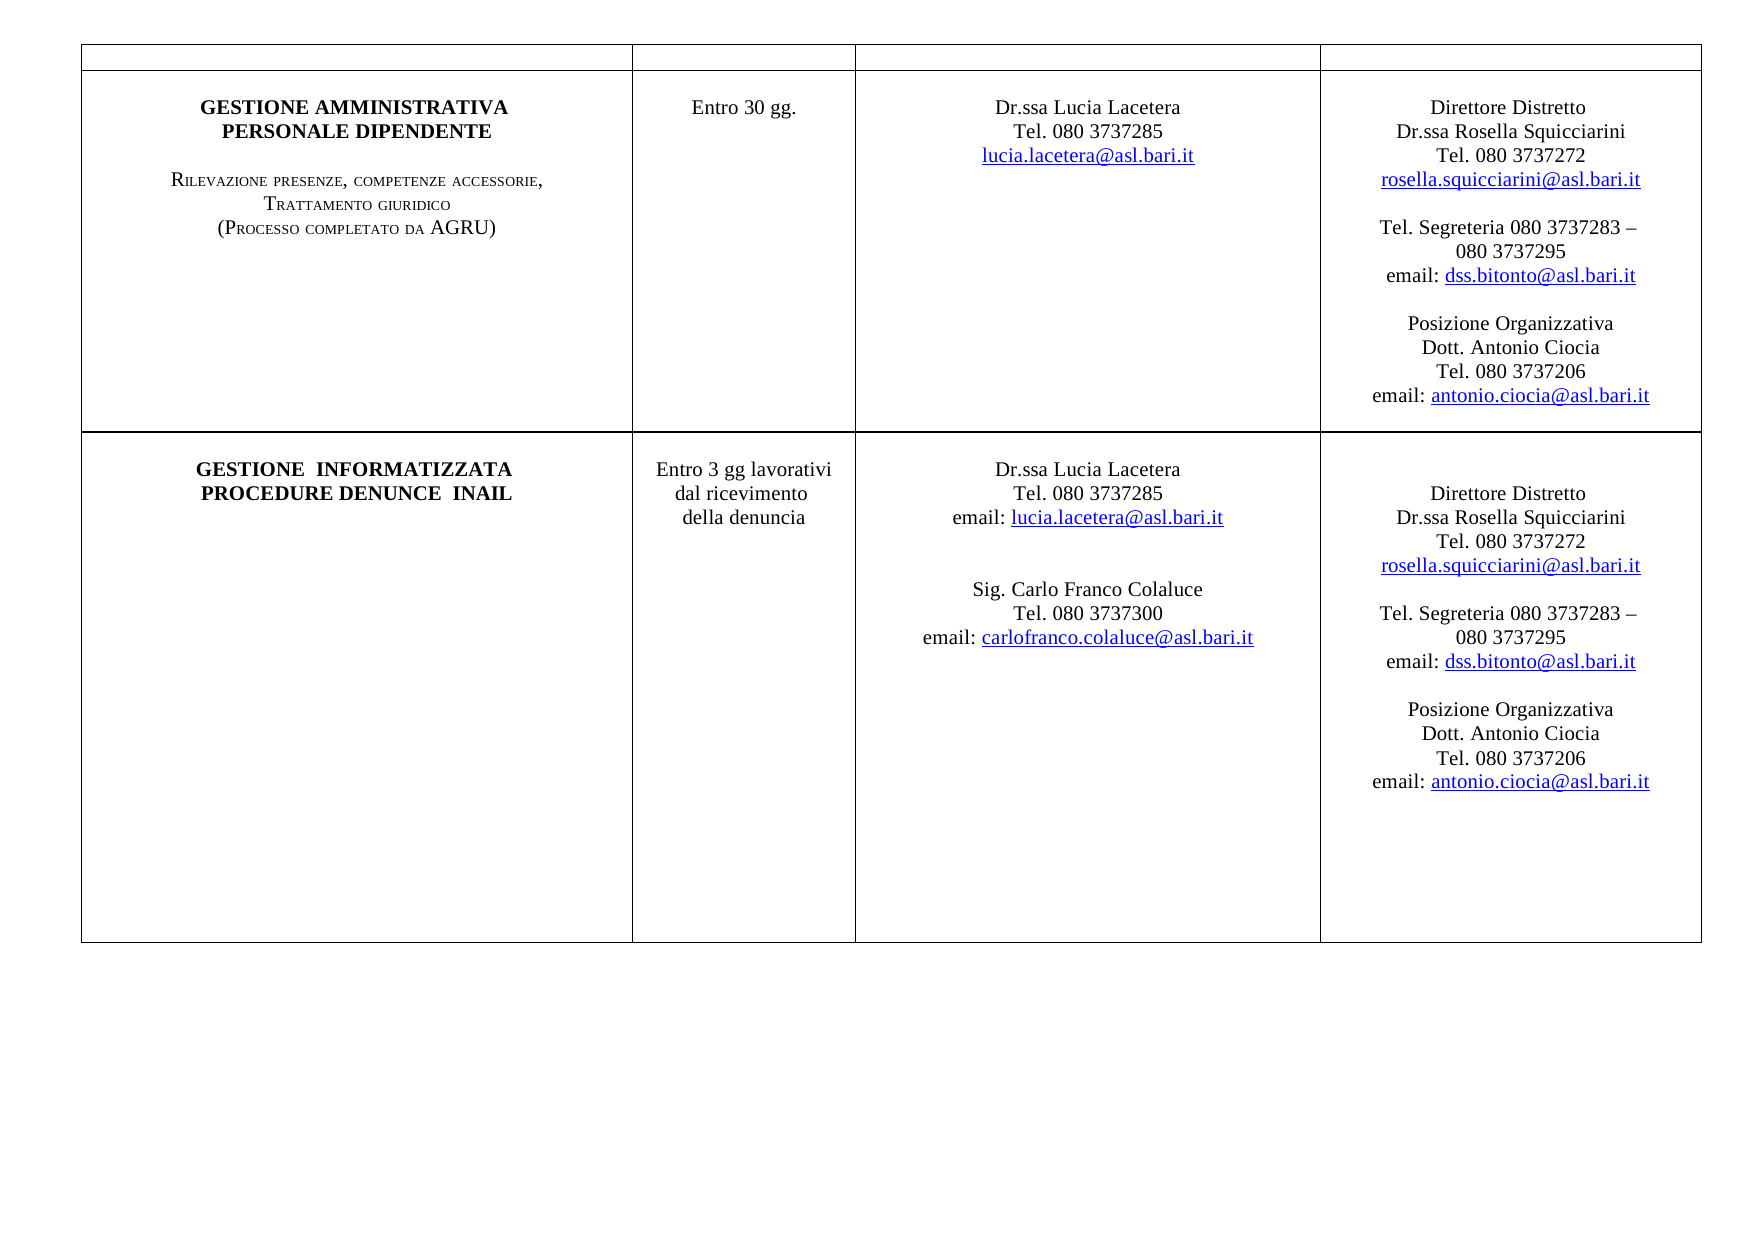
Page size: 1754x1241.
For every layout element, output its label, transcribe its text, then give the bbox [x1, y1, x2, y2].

table_cell Direttore Distretto Dr.ssa Rosella Squicciarini Tel. 080 3737272 rosella.squicciarini@asl.bari.it Tel. Segreteria 080 3737283 – 080 3737295 email: dss.bitonto@asl.bari.it Posizione Organizzativa Dott. Antonio Ciocia Tel. 080 3737206 email: antonio.ciocia@asl.bari.it [1321, 71, 1701, 431]
table_cell GESTIONE INFORMATIZZATA PROCEDURE DENUNCE INAIL [82, 433, 632, 942]
table_cell [82, 45, 632, 69]
table_cell Entro 3 gg lavorativi dal ricevimento della denuncia [633, 433, 855, 942]
table_cell [1321, 45, 1701, 69]
table_cell [633, 45, 855, 69]
table_cell Dr.ssa Lucia Lacetera Tel. 080 3737285 lucia.lacetera@asl.bari.it [856, 71, 1320, 431]
table_cell [856, 45, 1320, 69]
table_cell Entro 30 gg. [633, 71, 855, 431]
table_cell GESTIONE AMMINISTRATIVA PERSONALE DIPENDENTE Rilevazione presenze, competenze accessorie, Trattamento giuridico (Processo completato da AGRU) [82, 71, 632, 431]
table_cell Dr.ssa Lucia Lacetera Tel. 080 3737285 email: lucia.lacetera@asl.bari.it Sig. Carlo Franco Colaluce Tel. 080 3737300 email: carlofranco.colaluce@asl.bari.it [856, 433, 1320, 942]
table_cell Direttore Distretto Dr.ssa Rosella Squicciarini Tel. 080 3737272 rosella.squicciarini@asl.bari.it Tel. Segreteria 080 3737283 – 080 3737295 email: dss.bitonto@asl.bari.it Posizione Organizzativa Dott. Antonio Ciocia Tel. 080 3737206 email: antonio.ciocia@asl.bari.it [1321, 433, 1701, 942]
